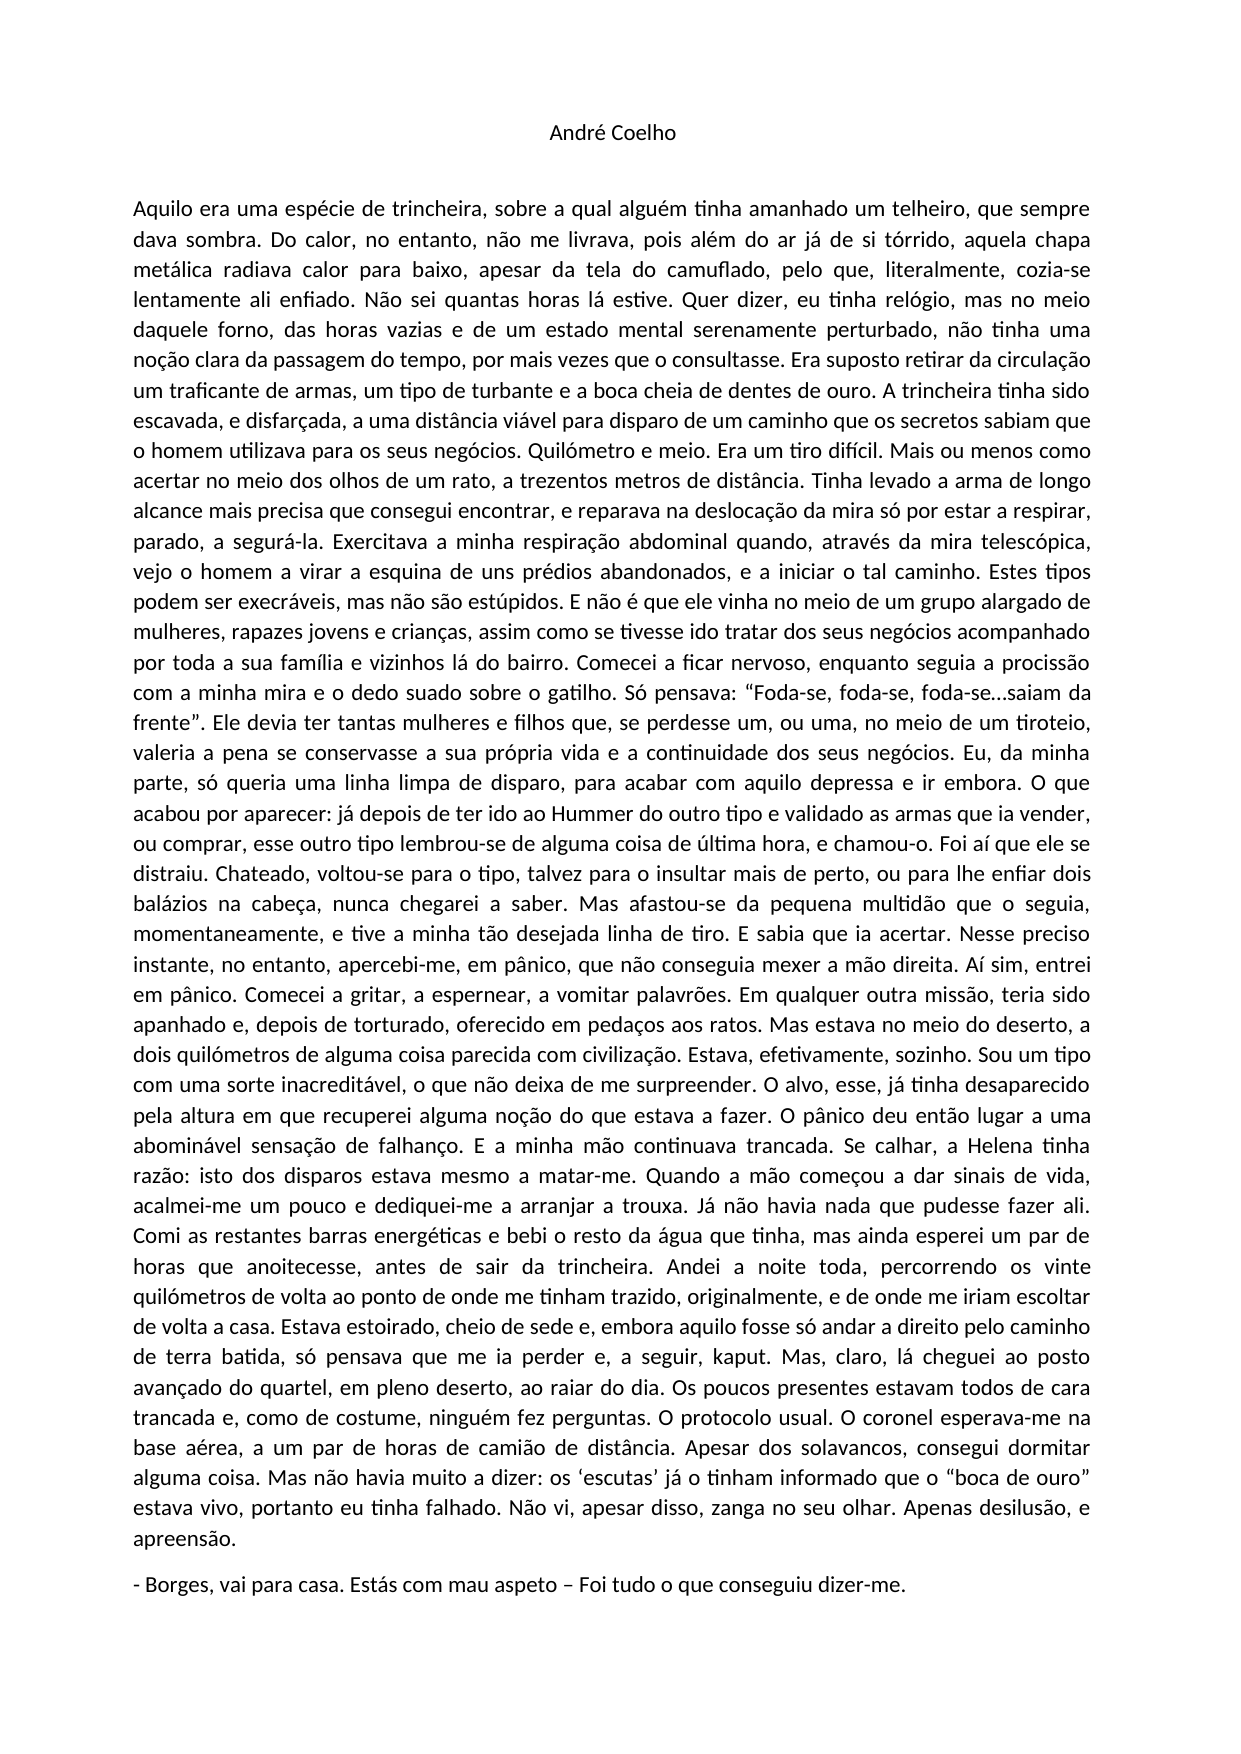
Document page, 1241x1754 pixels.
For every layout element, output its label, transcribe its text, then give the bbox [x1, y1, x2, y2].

text Aquilo era uma espécie de trincheira, sobre a qual alguém tinha amanhado um telheiro, que sempre dava sombra. Do calor, no entanto, não me livrava, pois além do ar já de si tórrido, aquela chapa metálica radiava calor para baixo, apesar da tela do camuflado, pelo que, literalmente, cozia-se lentamente ali enfiado. Não sei quantas horas lá estive. Quer dizer, eu tinha relógio, mas no meio daquele forno, das horas vazias e de um estado mental serenamente perturbado, não tinha uma noção clara da passagem do tempo, por mais vezes que o consultasse. Era suposto retirar da circulação um traficante de armas, um tipo de turbante e a boca cheia de dentes de ouro. A trincheira tinha sido escavada, e disfarçada, a uma distância viável para disparo de um caminho que os secretos sabiam que o homem utilizava para os seus negócios. Quilómetro e meio. Era um tiro difícil. Mais ou menos como acertar no meio dos olhos de um rato, a trezentos metros de distância. Tinha levado a arma de longo alcance mais precisa que consegui encontrar, e reparava na deslocação da mira só por estar a respirar, parado, a segurá-la. Exercitava a minha respiração abdominal quando, através da mira telescópica, vejo o homem a virar a esquina de uns prédios abandonados, e a iniciar o tal caminho. Estes tipos podem ser execráveis, mas não são estúpidos. E não é que ele vinha no meio de um grupo alargado de mulheres, rapazes jovens e crianças, assim como se tivesse ido tratar dos seus negócios acompanhado por toda a sua família e vizinhos lá do bairro. Comecei a ficar nervoso, enquanto seguia a procissão com a minha mira e o dedo suado sobre o gatilho. Só pensava: “Foda-se, foda-se, foda-se…saiam da frente”. Ele devia ter tantas mulheres e filhos que, se perdesse um, ou uma, no meio de um tiroteio, valeria a pena se conservasse a sua própria vida e a continuidade dos seus negócios. Eu, da minha parte, só queria uma linha limpa de disparo, para acabar com aquilo depressa e ir embora. O que acabou por aparecer: já depois de ter ido ao Hummer do outro tipo e validado as armas que ia vender, ou comprar, esse outro tipo lembrou-se de alguma coisa de última hora, e chamou-o. Foi aí que ele se distraiu. Chateado, voltou-se para o tipo, talvez para o insultar mais de perto, ou para lhe enfiar dois balázios na cabeça, nunca chegarei a saber. Mas afastou-se da pequena multidão que o seguia, momentaneamente, e tive a minha tão desejada linha de tiro. E sabia que ia acertar. Nesse preciso instante, no entanto, apercebi-me, em pânico, que não conseguia mexer a mão direita. Aí sim, entrei em pânico. Comecei a gritar, a espernear, a vomitar palavrões. Em qualquer outra missão, teria sido apanhado e, depois de torturado, oferecido em pedaços aos ratos. Mas estava no meio do deserto, a dois quilómetros de alguma coisa parecida com civilização. Estava, efetivamente, sozinho. Sou um tipo com uma sorte inacreditável, o que não deixa de me surpreender. O alvo, esse, já tinha desaparecido pela altura em que recuperei alguma noção do que estava a fazer. O pânico deu então lugar a uma abominável sensação de falhanço. E a minha mão continuava trancada. Se calhar, a Helena tinha razão: isto dos disparos estava mesmo a matar-me. Quando a mão começou a dar sinais de vida, acalmei-me um pouco e dediquei-me a arranjar a trouxa. Já não havia nada que pudesse fazer ali. Comi as restantes barras energéticas e bebi o resto da água que tinha, mas ainda esperei um par de horas que anoitecesse, antes de sair da trincheira. Andei a noite toda, percorrendo os vinte quilómetros de volta ao ponto de onde me tinham trazido, originalmente, e de onde me iriam escoltar de volta a casa. Estava estoirado, cheio de sede e, embora aquilo fosse só andar a direito pelo caminho de terra batida, só pensava que me ia perder e, a seguir, kaput. Mas, claro, lá cheguei ao posto avançado do quartel, em pleno deserto, ao raiar do dia. Os poucos presentes estavam todos de cara trancada e, como de costume, ninguém fez perguntas. O protocolo usual. O coronel esperava-me na base aérea, a um par de horas de camião de distância. Apesar dos solavancos, consegui dormitar alguma coisa. Mas não havia muito a dizer: os ‘escutas’ já o tinham informado que o “boca de ouro” estava vivo, portanto eu tinha falhado. Não vi, apesar disso, zanga no seu olhar. Apenas desilusão, e apreensão. [133, 194, 1093, 1552]
text - Borges, vai para casa. Estás com mau aspeto – Foi tudo o que conseguiu dizer-me. [133, 1571, 1093, 1598]
